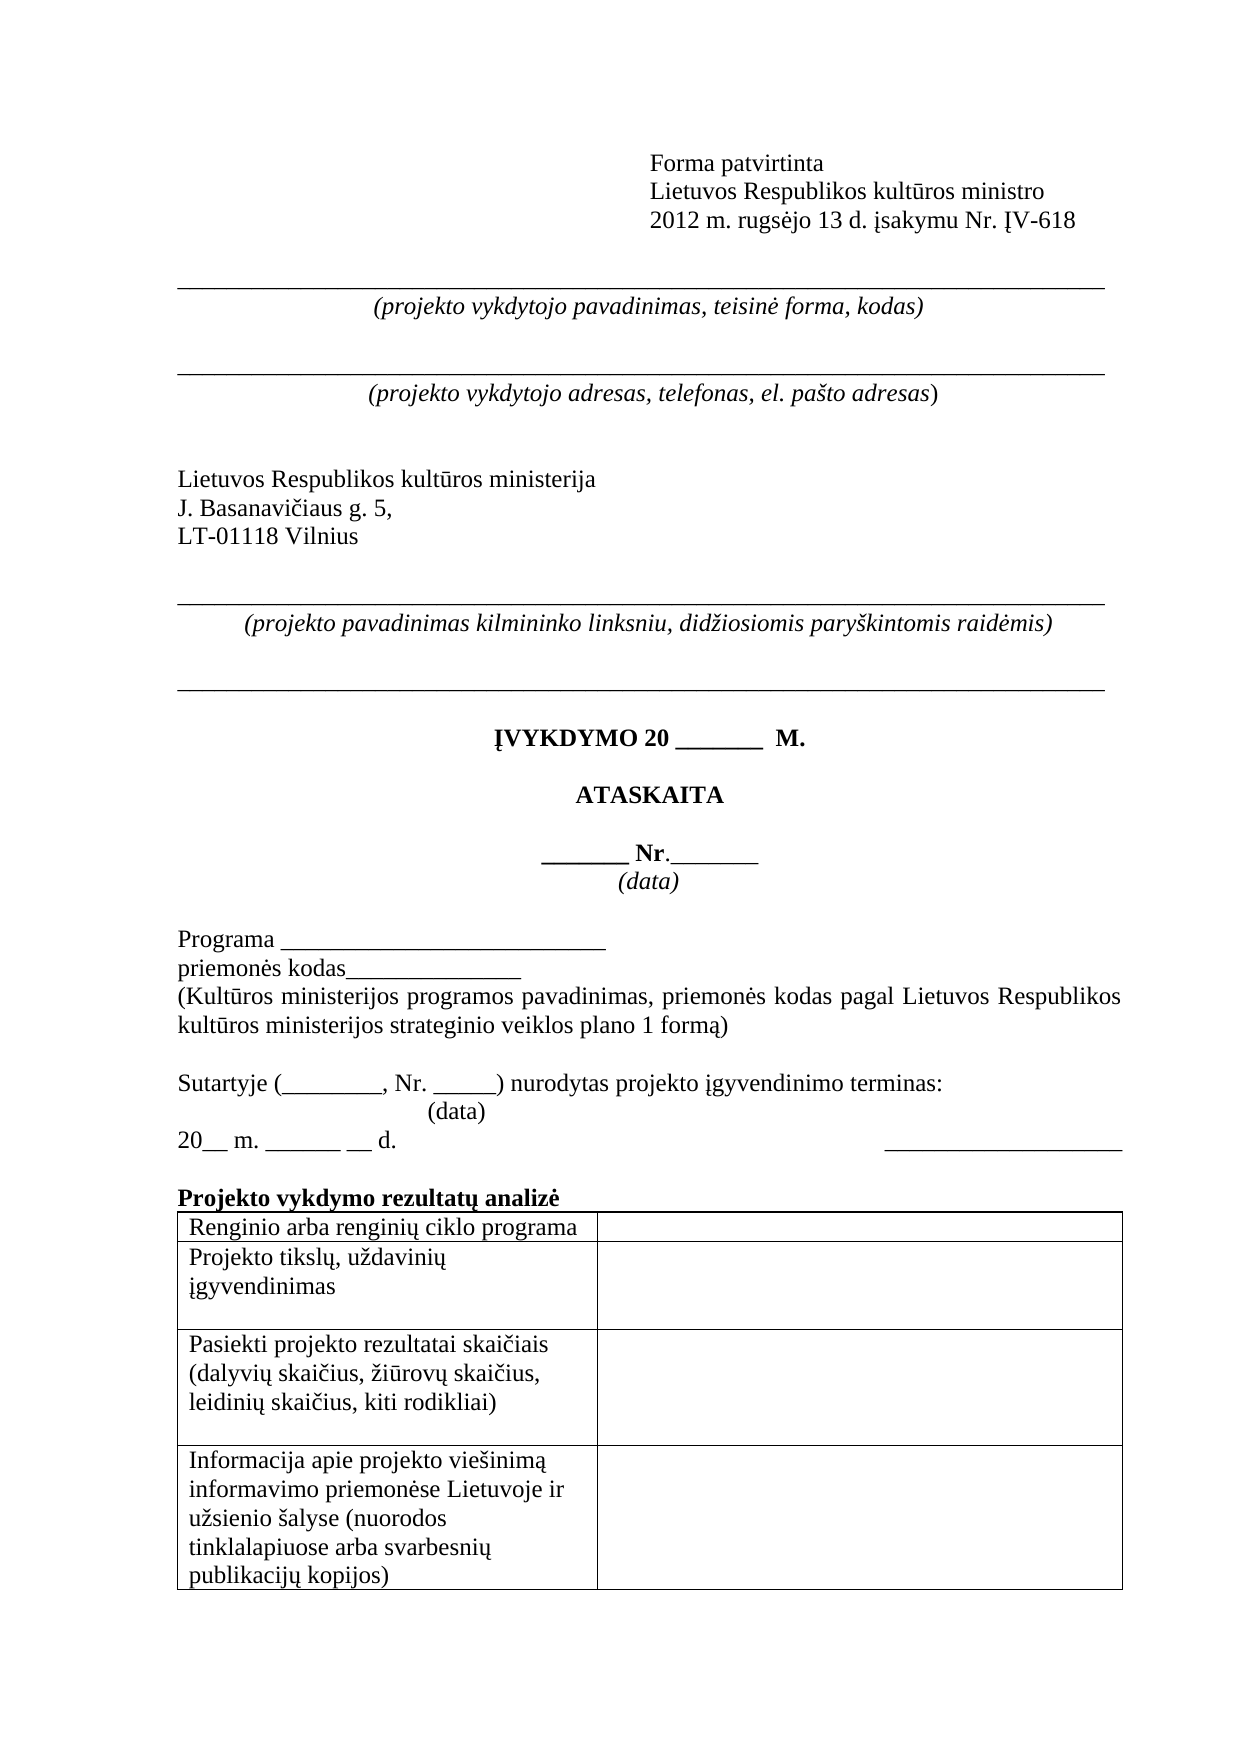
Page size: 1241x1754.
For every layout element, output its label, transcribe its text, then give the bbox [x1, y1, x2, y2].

text (projekto vykdytojo pavadinimas, teisinė forma, kodas) [177, 291, 1122, 320]
text Sutartyje (________, Nr. _____) nurodytas projekto įgyvendinimo terminas: [177, 1068, 1122, 1096]
text 20__ m. ______ __ d. ___________________ [177, 1125, 1122, 1154]
text Lietuvos Respublikos kultūros ministro [649, 176, 1122, 205]
text 2012 m. rugsėjo 13 d. įsakymu Nr. ĮV-618 [649, 205, 1122, 234]
text ĮVYKDYMO 20 _______ M. [177, 723, 1122, 751]
text LT-01118 Vilnius [177, 521, 1122, 550]
text priemonės kodas______________ [177, 953, 1122, 981]
table_cell [598, 1242, 1122, 1328]
table_header Renginio arba renginių ciklo programa [178, 1213, 597, 1241]
text J. Basanavičiaus g. 5, [177, 493, 1122, 521]
text ATASKAITA [177, 780, 1122, 809]
text Programa __________________________ [177, 924, 1122, 953]
text (projekto vykdytojo adresas, telefonas, el. pašto adresas) [177, 378, 1122, 406]
text (projekto pavadinimas kilmininko linksniu, didžiosiomis paryškintomis raidėmis) [177, 608, 1122, 636]
table_cell Pasiekti projekto rezultatai skaičiais (dalyvių skaičius, žiūrovų skaičius, leidinių skaičius, kiti rodikliai) [178, 1330, 597, 1444]
text _ [177, 579, 1122, 608]
text Projekto vykdymo rezultatų analizė [177, 1183, 1122, 1211]
table_cell Projekto tikslų, uždavinių įgyvendinimas [178, 1242, 597, 1328]
text (data) [177, 866, 1122, 895]
table_cell [598, 1446, 1122, 1589]
text _ [177, 665, 1122, 694]
text Forma patvirtinta [649, 148, 1122, 176]
text (Kultūros ministerijos programos pavadinimas, priemonės kodas pagal Lietuvos Respublikos kultūros ministerijos strateginio veiklos plano 1 formą) [177, 981, 1122, 1039]
text _ [177, 349, 1122, 378]
table_header [598, 1213, 1122, 1241]
text (data) [177, 1096, 1122, 1125]
table_cell Informacija apie projekto viešinimą informavimo priemonėse Lietuvoje ir užsienio šalyse (nuorodos tinklalapiuose arba svarbesnių publikacijų kopijos) [178, 1446, 597, 1589]
text Lietuvos Respublikos kultūros ministerija [177, 464, 1122, 493]
text _______ Nr._______ [177, 838, 1122, 866]
table_cell [598, 1330, 1122, 1444]
text _ [177, 263, 1122, 291]
